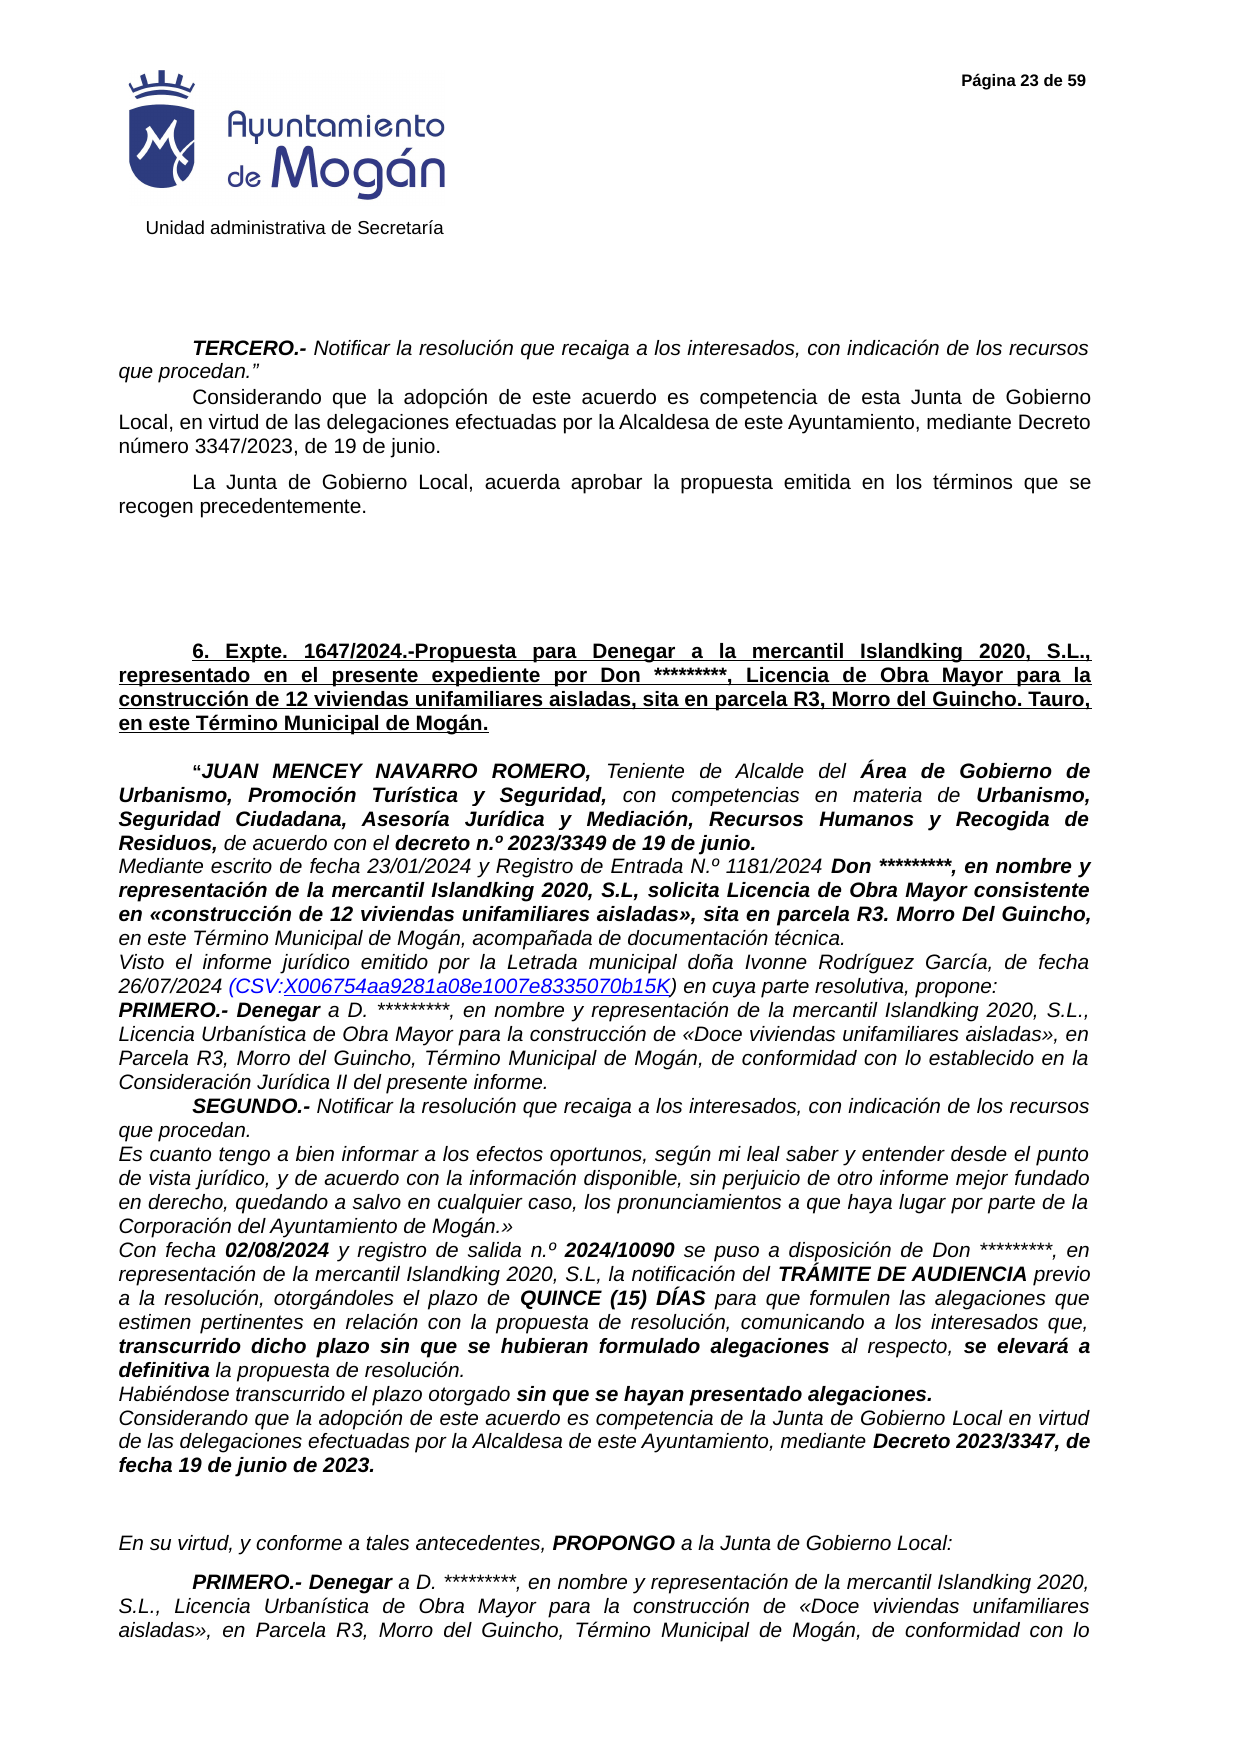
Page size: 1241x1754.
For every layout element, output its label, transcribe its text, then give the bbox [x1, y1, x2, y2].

text Es cuanto tengo a bien informar a los efectos oportunos, según mi leal saber y entender desde el punto de vista jurídico, y de acuerdo con la información disponible, sin perjuicio de otro informe mejor fundado en derecho, quedando a salvo en cualquier caso, los pronunciamientos a que haya lugar por parte de la Corporación del Ayuntamiento de Mogán.» [118, 1142, 1092, 1238]
text PRIMERO.- Denegar a D. *********, en nombre y representación de la mercantil Islandking 2020, S.L., Licencia Urbanística de Obra Mayor para la construcción de «Doce viviendas unifamiliares aisladas», en Parcela R3, Morro del Guincho, Término Municipal de Mogán, de conformidad con lo [118, 1569, 1092, 1641]
text Considerando que la adopción de este acuerdo es competencia de esta Junta de Gobierno Local, en virtud de las delegaciones efectuadas por la Alcaldesa de este Ayuntamiento, mediante Decreto número 3347/2023, de 19 de junio. [118, 383, 1092, 457]
text Mediante escrito de fecha 23/01/2024 y Registro de Entrada N.º 1181/2024 Don *********, en nombre y representación de la mercantil Islandking 2020, S.L, solicita Licencia de Obra Mayor consistente en «construcción de 12 viviendas unifamiliares aisladas», sita en parcela R3. Morro Del Guincho, en este Término Municipal de Mogán, acompañada de documentación técnica. [118, 854, 1092, 950]
text en este Término Municipal de Mogán. [118, 709, 1092, 734]
text La Junta de Gobierno Local, acuerda aprobar la propuesta emitida en los términos que se recogen precedentemente. [118, 470, 1092, 518]
text “JUAN MENCEY NAVARRO ROMERO, Teniente de Alcalde del Área de Gobierno de Urbanismo, Promoción Turística y Seguridad, con competencias en materia de Urbanismo, Seguridad Ciudadana, Asesoría Jurídica y Mediación, Recursos Humanos y Recogida de Residuos, de acuerdo con el decreto n.º 2023/3349 de 19 de junio. [118, 758, 1092, 854]
text En su virtud, y conforme a tales antecedentes, PROPONGO a la Junta de Gobierno Local: [118, 1531, 1092, 1555]
text 6. Expte. 1647/2024.-Propuesta para Denegar a la mercantil Islandking 2020, S.L., representado en el presente expediente por Don *********, Licencia de Obra Mayor para la [118, 639, 1092, 684]
text SEGUNDO.- Notificar la resolución que recaiga a los interesados, con indicación de los recursos que procedan. [118, 1094, 1092, 1142]
text Visto el informe jurídico emitido por la Letrada municipal doña Ivonne Rodríguez García, de fecha 26/07/2024 (CSV:X006754aa9281a08e1007e8335070b15K) en cuya parte resolutiva, propone: [118, 950, 1092, 998]
text Considerando que la adopción de este acuerdo es competencia de la Junta de Gobierno Local en virtud de las delegaciones efectuadas por la Alcaldesa de este Ayuntamiento, mediante Decreto 2023/3347, de fecha 19 de junio de 2023. [118, 1405, 1092, 1477]
text Habiéndose transcurrido el plazo otorgado sin que se hayan presentado alegaciones. [118, 1381, 1092, 1405]
text Con fecha 02/08/2024 y registro de salida n.º 2024/10090 se puso a disposición de Don *********, en representación de la mercantil Islandking 2020, S.L, la notificación del TRÁMITE DE AUDIENCIA previo a la resolución, otorgándoles el plazo de QUINCE (15) DÍAS para que formulen las alegaciones que estimen pertinentes en relación con la propuesta de resolución, comunicando a los interesados que, transcurrido dicho plazo sin que se hubieran formulado alegaciones al respecto, se elevará a definitiva la propuesta de resolución. [118, 1238, 1092, 1381]
text construcción de 12 viviendas unifamiliares aisladas, sita en parcela R3, Morro del Guincho. Tauro, [118, 685, 1092, 708]
text TERCERO.- Notificar la resolución que recaiga a los interesados, con indicación de los recursos que procedan.” [118, 335, 1092, 383]
text PRIMERO.- Denegar a D. *********, en nombre y representación de la mercantil Islandking 2020, S.L., Licencia Urbanística de Obra Mayor para la construcción de «Doce viviendas unifamiliares aisladas», en Parcela R3, Morro del Guincho, Término Municipal de Mogán, de conformidad con lo establecido en la Consideración Jurídica II del presente informe. [118, 998, 1092, 1094]
picture [128, 70, 445, 206]
